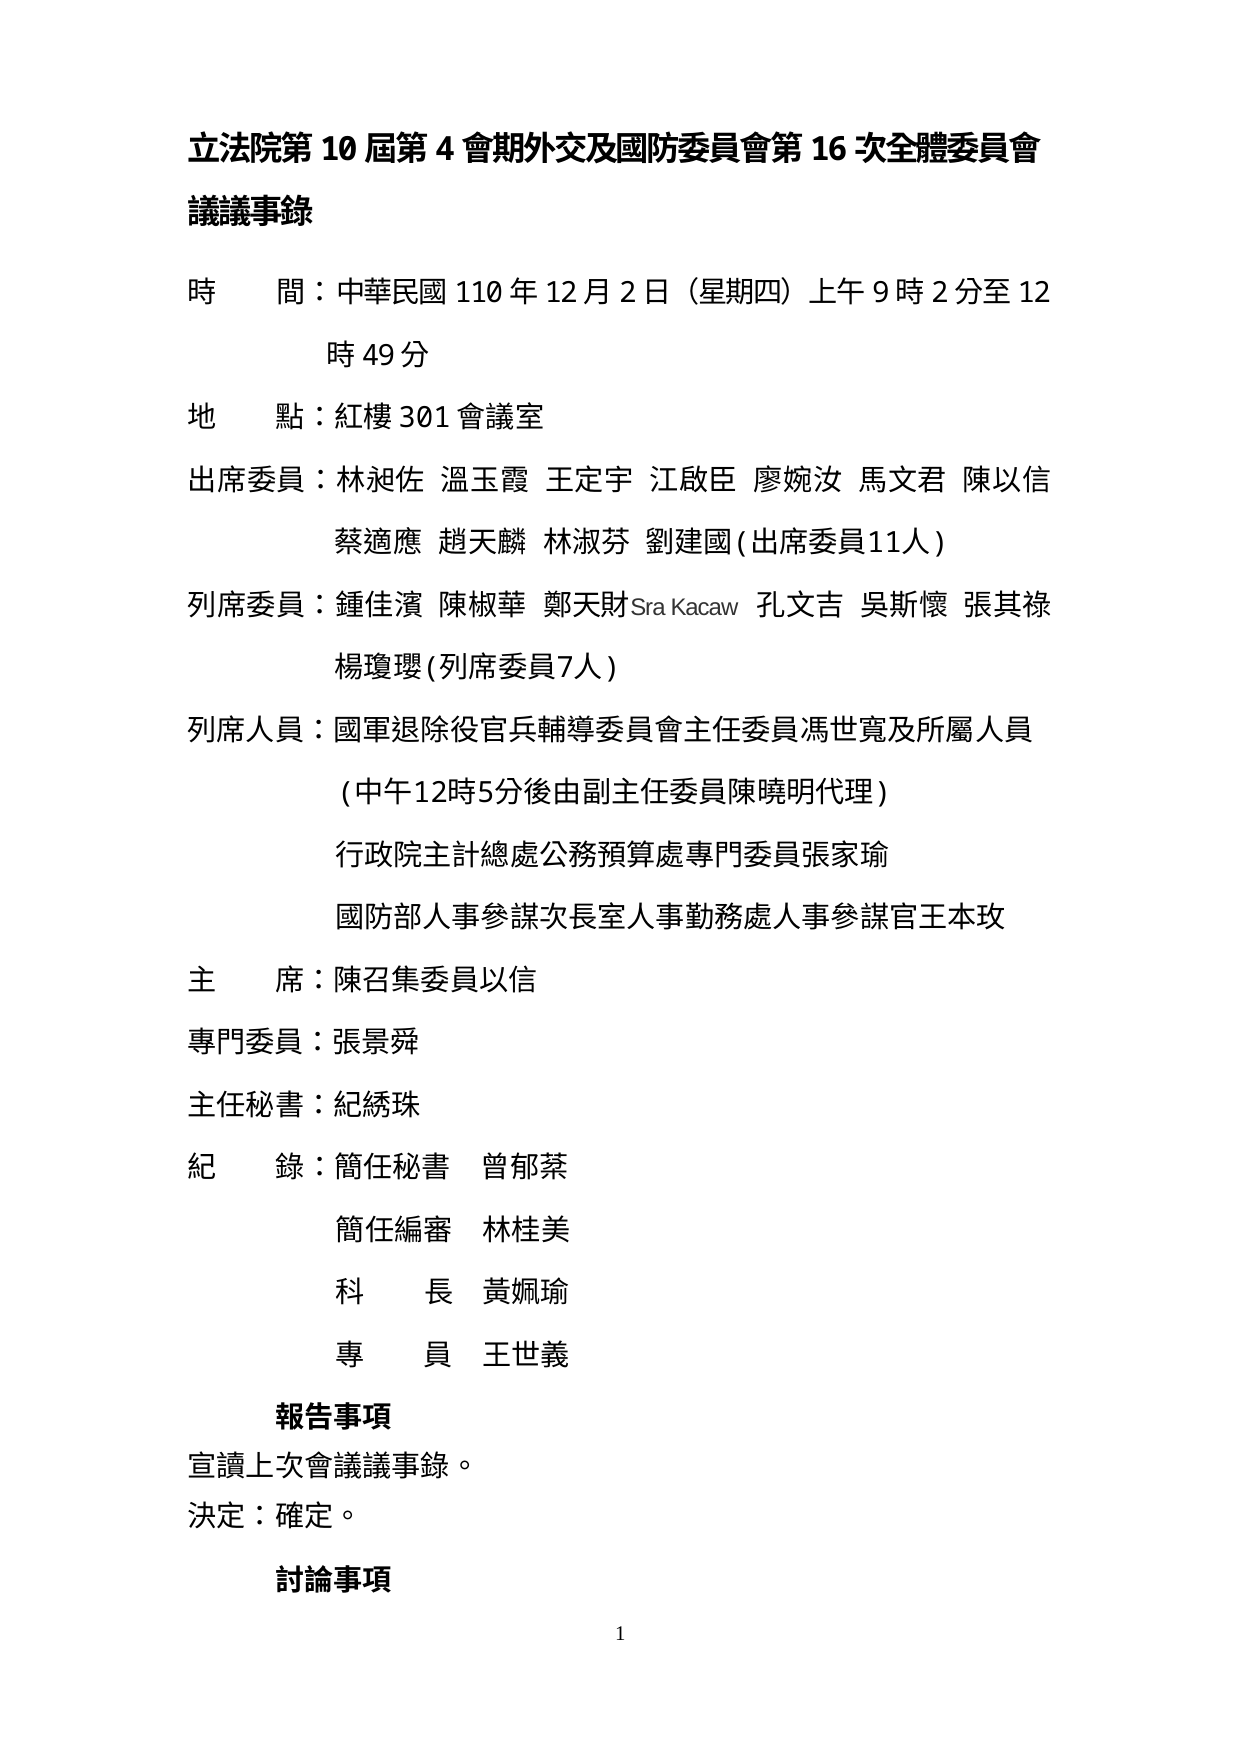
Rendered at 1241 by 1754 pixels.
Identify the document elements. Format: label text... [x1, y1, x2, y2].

text 主 席：陳召集委員以信 [187, 936, 1053, 998]
text 出席委員：林昶佐 溫玉霞 王定宇 江啟臣 廖婉汝 馬文君 陳以信 蔡適應 趙天麟 林淑芬 劉建國(出席委員11人) [187, 436, 1053, 561]
text 列席人員：國軍退除役官兵輔導委員會主任委員馮世寬及所屬人員(中午12時5分後由副主任委員陳曉明代理) [187, 686, 1053, 811]
text 紀 錄：簡任秘書 曾郁棻 [187, 1123, 1053, 1186]
text 宣讀上次會議議事錄。 [187, 1436, 1053, 1486]
text 簡任編審 林桂美 [187, 1186, 1053, 1248]
text 報告事項 [275, 1373, 1053, 1436]
text 立法院第10屆第4會期外交及國防委員會第16次全體委員會議議事錄 [187, 105, 1053, 230]
text 專門委員：張景舜 [187, 998, 1053, 1061]
text 列席委員：鍾佳濱 陳椒華 鄭天財Sra Kacaw 孔文吉 吳斯懷 張其祿 楊瓊瓔(列席委員7人) [187, 561, 1053, 686]
text 專 員 王世義 [187, 1311, 1053, 1373]
text 討論事項 [275, 1536, 1053, 1598]
text 國防部人事參謀次長室人事勤務處人事參謀官王本玫 [335, 873, 1053, 936]
text 行政院主計總處公務預算處專門委員張家瑜 [335, 811, 1053, 873]
text 時 間：中華民國110年12月2日（星期四）上午9時2分至12時49分 [187, 248, 1053, 373]
text 科 長 黃姵瑜 [187, 1248, 1053, 1311]
text 決定：確定。 [187, 1486, 1053, 1536]
text 主任秘書：紀綉珠 [187, 1061, 1053, 1123]
text 地 點：紅樓301會議室 [187, 373, 1053, 436]
